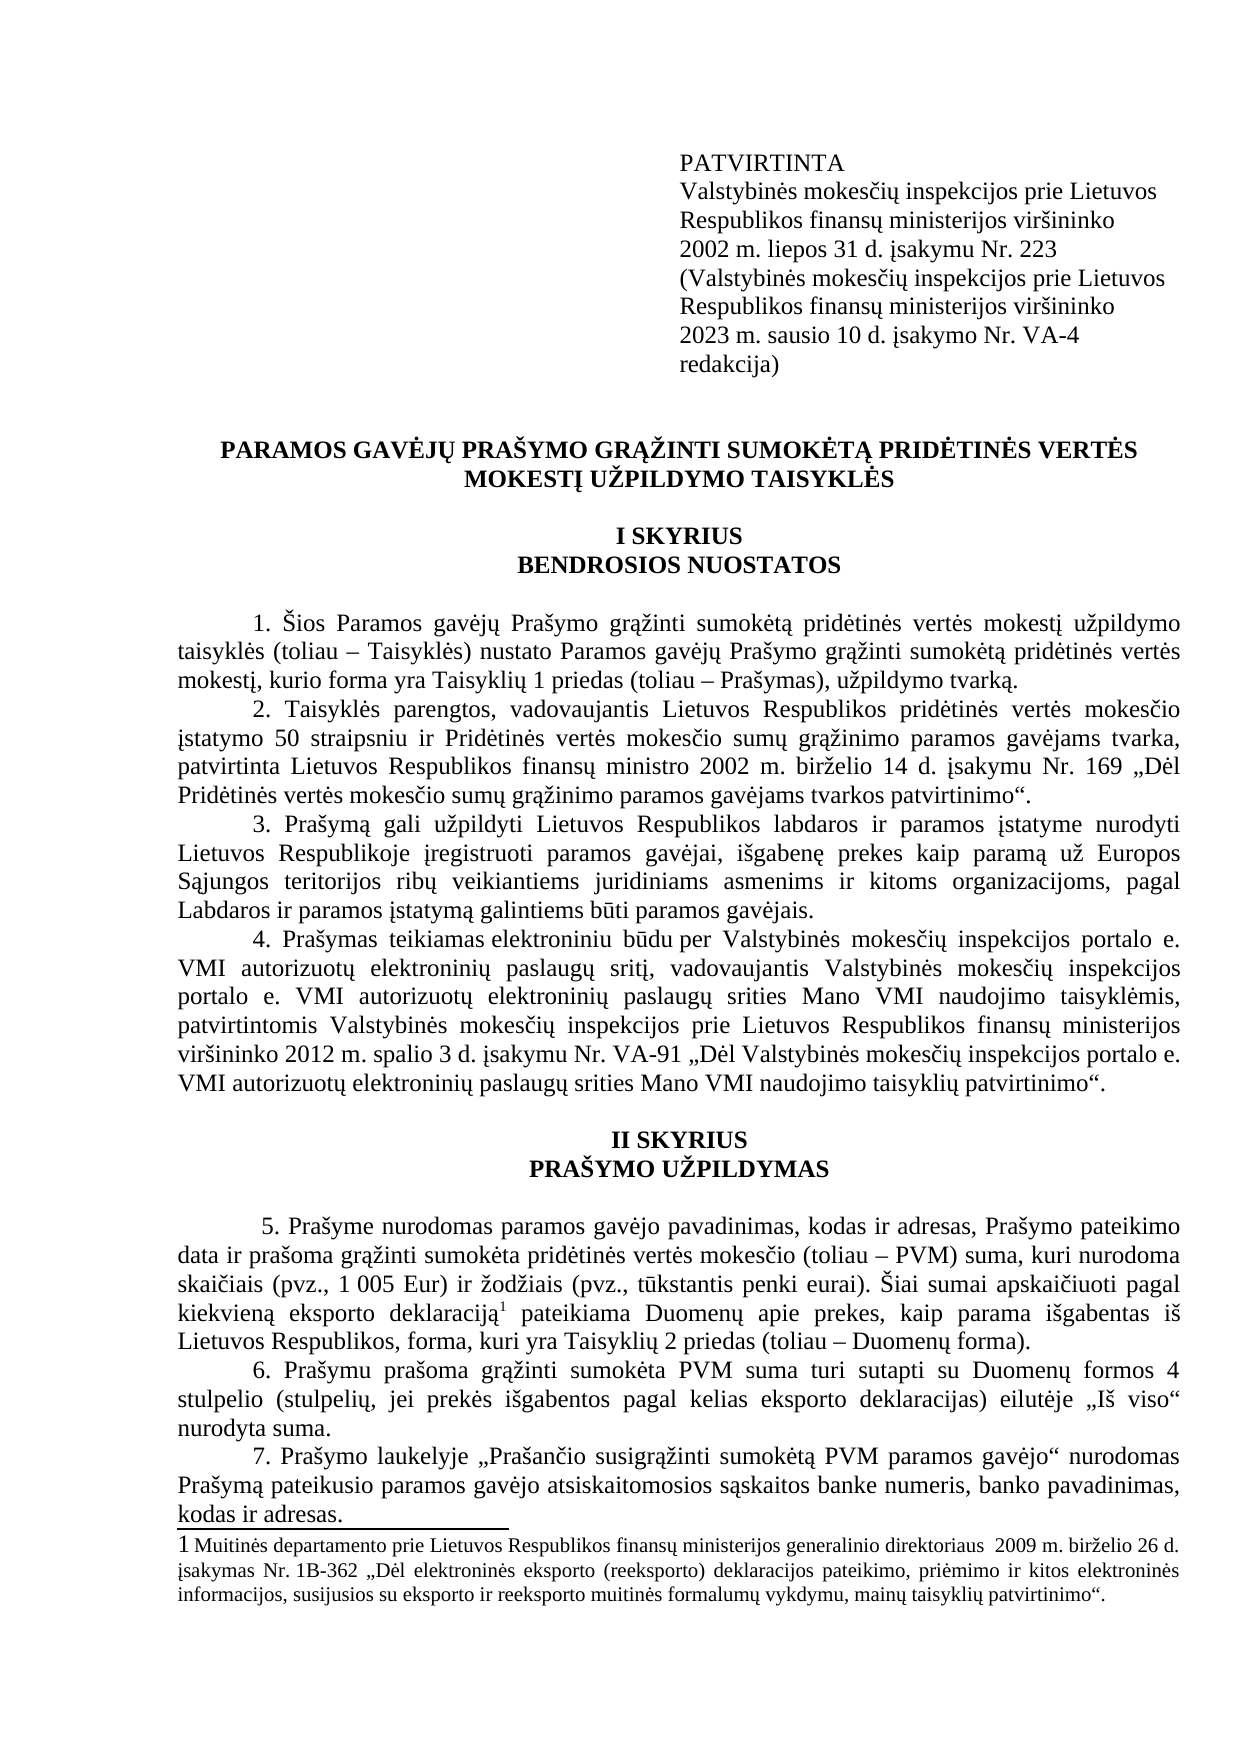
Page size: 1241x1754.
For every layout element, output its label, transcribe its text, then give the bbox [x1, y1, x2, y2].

text redakcija) [544, 349, 1181, 378]
text 4. Prašymas teikiamas elektroniniu būdu per Valstybinės mokesčių inspekcijos portalo e. VMI autorizuotų elektroninių paslaugų sritį, vadovaujantis Valstybinės mokesčių inspekcijos portalo e. VMI autorizuotų elektroninių paslaugų srities Mano VMI naudojimo taisyklėmis, patvirtintomis Valstybinės mokesčių inspekcijos prie Lietuvos Respublikos finansų ministerijos viršininko 2012 m. spalio 3 d. įsakymu Nr. VA-91 „Dėl Valstybinės mokesčių inspekcijos portalo e. VMI autorizuotų elektroninių paslaugų srities Mano VMI naudojimo taisyklių patvirtinimo“. [177, 924, 1181, 1096]
text PRAŠYMO UŽPILDYMAS [177, 1154, 1181, 1183]
text Valstybinės mokesčių inspekcijos prie Lietuvos [679, 176, 1181, 205]
text 2. Taisyklės parengtos, vadovaujantis Lietuvos Respublikos pridėtinės vertės mokesčio įstatymo 50 straipsniu ir Pridėtinės vertės mokesčio sumų grąžinimo paramos gavėjams tvarka, patvirtinta Lietuvos Respublikos finansų ministro 2002 m. birželio 14 d. įsakymu Nr. 169 „Dėl Pridėtinės vertės mokesčio sumų grąžinimo paramos gavėjams tvarkos patvirtinimo“. [177, 694, 1181, 809]
text 1. Šios Paramos gavėjų Prašymo grąžinti sumokėtą pridėtinės vertės mokestį užpildymo taisyklės (toliau – Taisyklės) nustato Paramos gavėjų Prašymo grąžinti sumokėtą pridėtinės vertės mokestį, kurio forma yra Taisyklių 1 priedas (toliau – Prašymas), užpildymo tvarką. [177, 608, 1181, 694]
text Respublikos finansų ministerijos viršininko [679, 291, 1181, 320]
text 6. Prašymu prašoma grąžinti sumokėta PVM suma turi sutapti su Duomenų formos 4 stulpelio (stulpelių, jei prekės išgabentos pagal kelias eksporto deklaracijas) eilutėje „Iš viso“ nurodyta suma. [177, 1355, 1181, 1441]
text 2023 m. sausio 10 d. įsakymo Nr. VA-4 [544, 320, 1181, 349]
text I SKYRIUS [177, 521, 1181, 550]
text Muitinės departamento prie Lietuvos Respublikos finansų ministerijos generalinio direktoriaus 2009 m. birželio 26 d. įsakymas Nr. 1B-362 „Dėl elektroninės eksporto (reeksporto) deklaracijos pateikimo, priėmimo ir kitos elektroninės informacijos, susijusios su eksporto ir reeksporto muitinės formalumų vykdymu, mainų taisyklių patvirtinimo“. [177, 1529, 1181, 1606]
text 5. Prašyme nurodomas paramos gavėjo pavadinimas, kodas ir adresas, Prašymo pateikimo data ir prašoma grąžinti sumokėta pridėtinės vertės mokesčio (toliau – PVM) suma, kuri nurodoma skaičiais (pvz., 1 005 Eur) ir žodžiais (pvz., tūkstantis penki eurai). Šiai sumai apskaičiuoti pagal kiekvieną eksporto deklaraciją pateikiama Duomenų apie prekes, kaip parama išgabentas iš Lietuvos Respublikos, forma, kuri yra Taisyklių 2 priedas (toliau – Duomenų forma). [177, 1211, 1181, 1355]
text II SKYRIUS [177, 1125, 1181, 1154]
text 3. Prašymą gali užpildyti Lietuvos Respublikos labdaros ir paramos įstatyme nurodyti Lietuvos Respublikoje įregistruoti paramos gavėjai, išgabenę prekes kaip paramą už Europos Sąjungos teritorijos ribų veikiantiems juridiniams asmenims ir kitoms organizacijoms, pagal Labdaros ir paramos įstatymą galintiems būti paramos gavėjais. [177, 809, 1181, 924]
text 2002 m. liepos 31 d. įsakymu Nr. 223 (Valstybinės mokesčių inspekcijos prie Lietuvos [679, 234, 1181, 291]
text PARAMOS GAVĖJŲ prašymO grąžinti sumokėtą pridėtinės vertės mokestį užpildymo taisyklĖS [177, 435, 1181, 493]
text 7. Prašymo laukelyje „Prašančio susigrąžinti sumokėtą PVM paramos gavėjo“ nurodomas Prašymą pateikusio paramos gavėjo atsiskaitomosios sąskaitos banke numeris, banko pavadinimas, kodas ir adresas. [177, 1441, 1181, 1528]
text PATVIRTINTA [177, 148, 1181, 176]
text BENDROSIOS NUOSTATOS [177, 550, 1181, 579]
text Respublikos finansų ministerijos viršininko [679, 205, 1181, 234]
